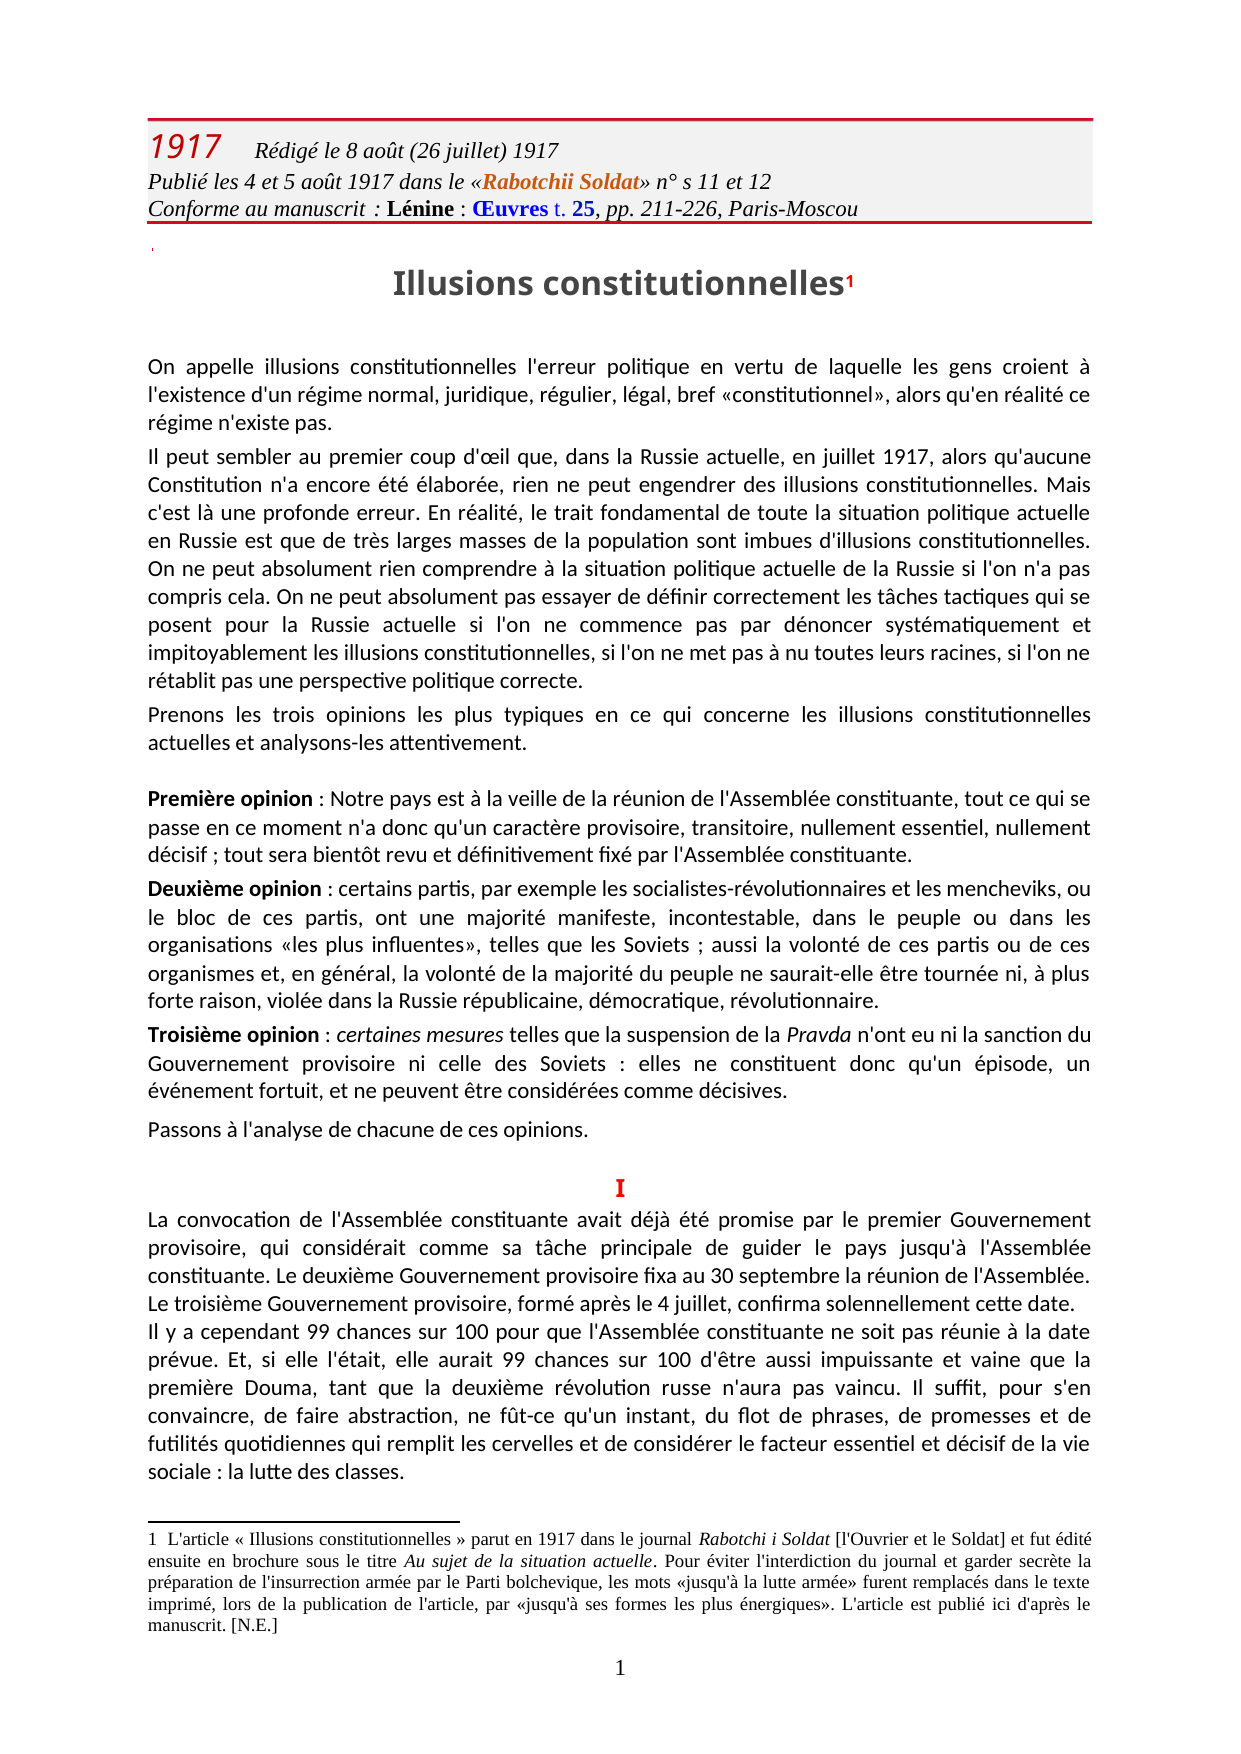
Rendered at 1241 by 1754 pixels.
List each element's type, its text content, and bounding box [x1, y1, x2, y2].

text Prenons les trois opinions les plus typiques en ce qui concerne les illusions constitutionnelles actuelles et analysons-les attentivement. [148, 701, 1093, 757]
text Il y a cependant 99 chances sur 100 pour que l'Assemblée constituante ne soit pas réunie à la date prévue. Et, si elle l'était, elle aurait 99 chances sur 100 d'être aussi impuissante et vaine que la première Douma, tant que la deuxième révolution russe n'aura pas vaincu. Il suffit, pour s'en convaincre, de faire abstraction, ne fût-ce qu'un instant, du flot de phrases, de promesses et de futilités quotidiennes qui remplit les cervelles et de considérer le facteur essentiel et décisif de la vie sociale : la lutte des classes. [148, 1317, 1093, 1485]
text La convocation de l'Assemblée constituante avait déjà été promise par le premier Gouvernement provisoire, qui considérait comme sa tâche principale de guider le pays jusqu'à l'Assemblée constituante. Le deuxième Gouvernement provisoire fixa au 30 septembre la réunion de l'Assemblée. Le troisième Gouvernement provisoire, formé après le 4 juillet, confirma solennellement cette date. [148, 1205, 1093, 1317]
text Troisième opinion : certaines mesures telles que la suspension de la Pravda n'ont eu ni la sanction du Gouvernement provisoire ni celle des Soviets : elles ne constituent donc qu'un épisode, un événement fortuit, et ne peuvent être considérées comme décisives. [148, 1021, 1093, 1105]
list Conforme au manuscrit : Lénine : Œuvres t. 25, pp. 211-226, Paris-Moscou [148, 194, 1093, 221]
text Passons à l'analyse de chacune de ces opinions. [148, 1115, 1093, 1143]
text L'article « Illusions constitutionnelles » parut en 1917 dans le journal Rabotchi i Soldat [l'Ouvrier et le Soldat] et fut édité ensuite en brochure sous le titre Au sujet de la situation actuelle. Pour éviter l'interdiction du journal et garder secrète la préparation de l'insurrection armée par le Parti bolchevique, les mots «jusqu'à la lutte armée» furent remplacés dans le texte imprimé, lors de la publication de l'article, par «jusqu'à ses formes les plus énergiques». L'article est publié ici d'après le manuscrit. [N.E.] [148, 1528, 1093, 1636]
text Il peut sembler au premier coup d'œil que, dans la Russie actuelle, en juillet 1917, alors qu'aucune Constitution n'a encore été élaborée, rien ne peut engendrer des illusions constitutionnelles. Mais c'est là une profonde erreur. En réalité, le trait fondamental de toute la situation politique actuelle en Russie est que de très larges masses de la population sont imbues d'illusions constitutionnelles. On ne peut absolument rien comprendre à la situation politique actuelle de la Russie si l'on n'a pas compris cela. On ne peut absolument pas essayer de définir correctement les tâches tactiques qui se posent pour la Russie actuelle si l'on ne commence pas par dénoncer systématiquement et impitoyablement les illusions constitutionnelles, si l'on ne met pas à nu toutes leurs racines, si l'on ne rétablit pas une perspective politique correcte. [148, 442, 1093, 694]
picture [147, 118, 1095, 123]
text Deuxième opinion : certains partis, par exemple les socialistes-révolutionnaires et les mencheviks, ou le bloc de ces partis, ont une majorité manifeste, incontestable, dans le peuple ou dans les organisations «les plus influentes», telles que les Soviets ; aussi la volonté de ces partis ou de ces organismes et, en général, la volonté de la majorité du peuple ne saurait-elle être tournée ni, à plus forte raison, violée dans la Russie républicaine, démocratique, révolutionnaire. [148, 874, 1093, 1015]
text 1917 Rédigé le 8 août (26 juillet) 1917 [148, 123, 1093, 168]
text I [148, 1171, 1093, 1205]
text Illusions constitutionnelles [223, 260, 1018, 306]
text On appelle illusions constitutionnelles l'erreur politique en vertu de laquelle les gens croient à l'existence d'un régime normal, juridique, régulier, légal, bref «constitutionnel», alors qu'en réalité ce régime n'existe pas. [148, 352, 1093, 436]
text Publié les 4 et 5 août 1917 dans le «Rabotchii Soldat» n° s 11 et 12 [148, 168, 1093, 194]
text Première opinion : Notre pays est à la veille de la réunion de l'Assemblée constituante, tout ce qui se passe en ce moment n'a donc qu'un caractère provisoire, transitoire, nullement essentiel, nullement décisif ; tout sera bientôt revu et définitivement fixé par l'Assemblée constituante. [148, 784, 1093, 869]
